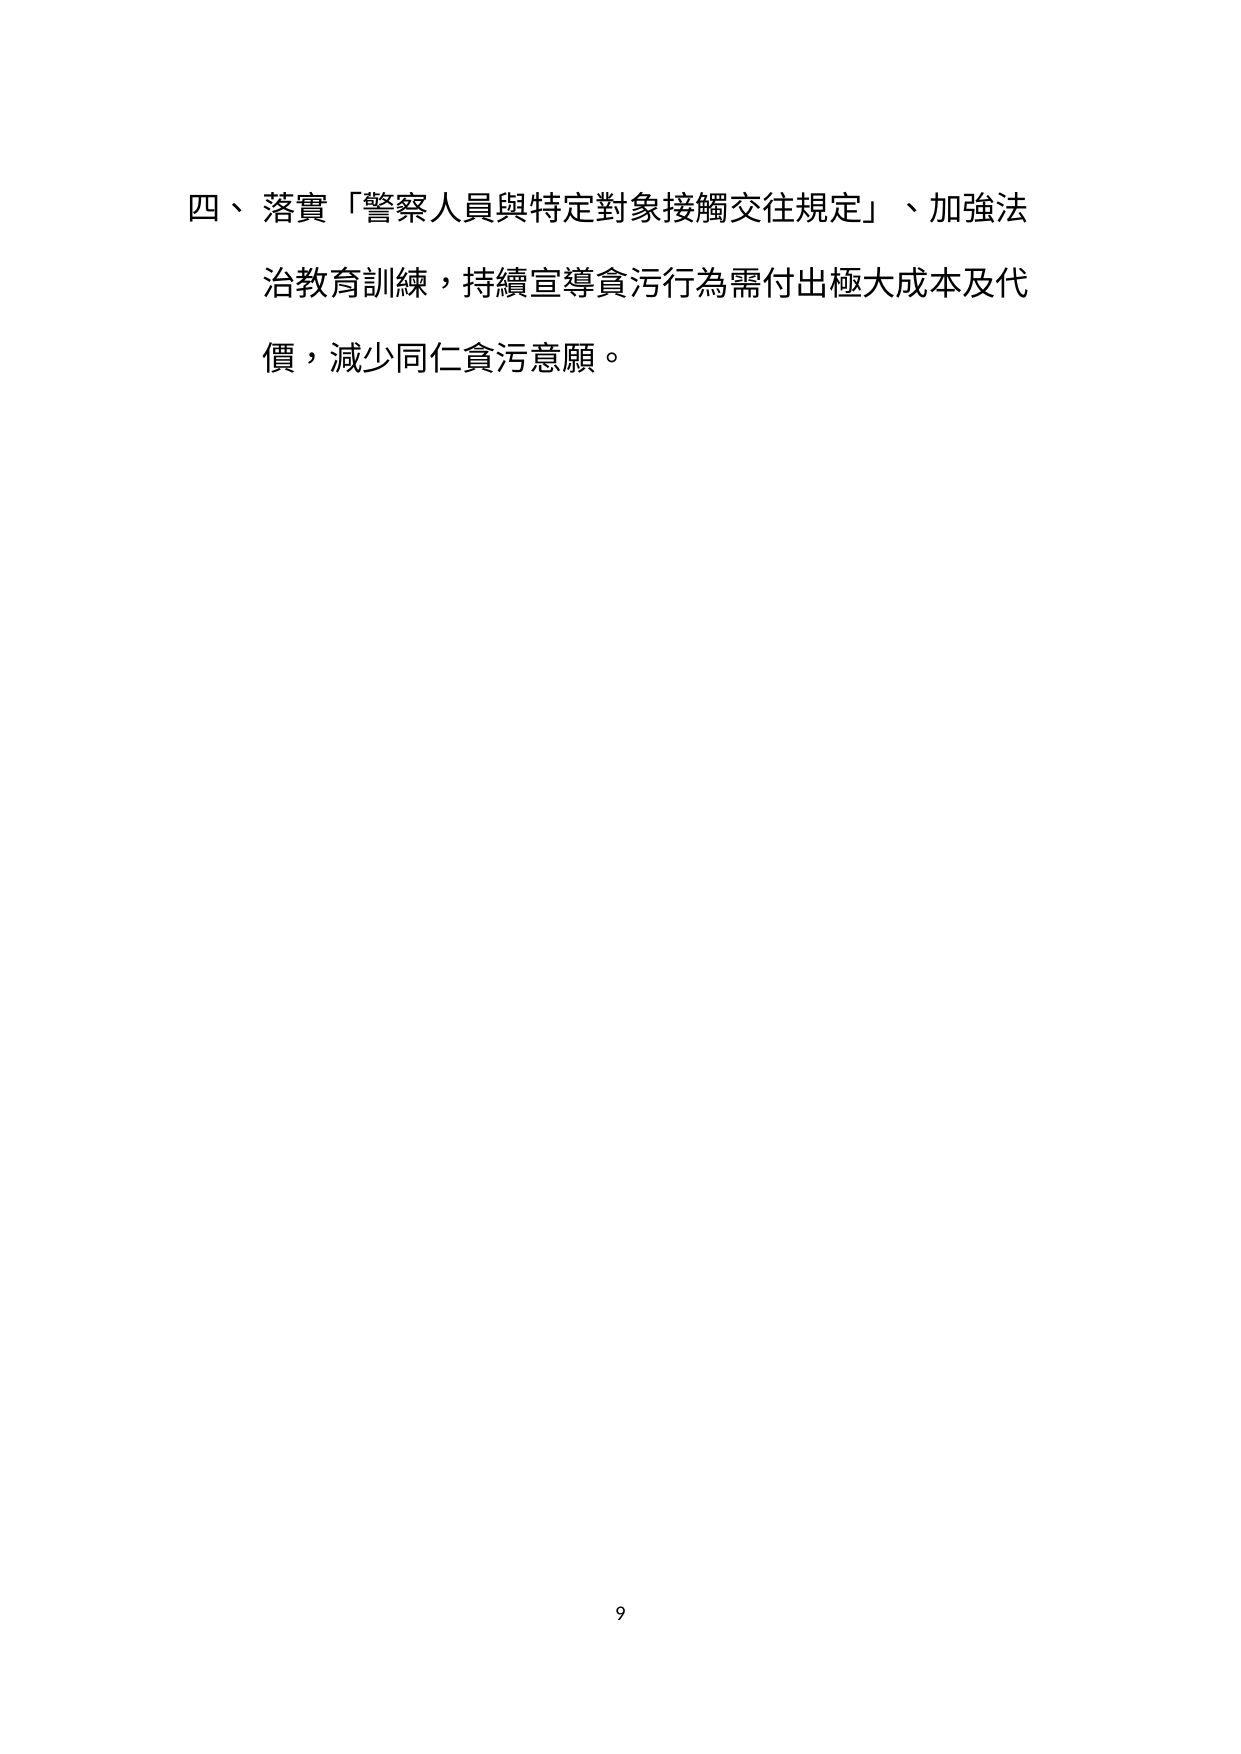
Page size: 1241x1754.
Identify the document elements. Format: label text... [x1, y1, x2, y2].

list 落實「警察人員與特定對象接觸交往規定」、加強法治教育訓練，持續宣導貪污行為需付出極大成本及代價，減少同仁貪污意願。 [187, 162, 1053, 387]
